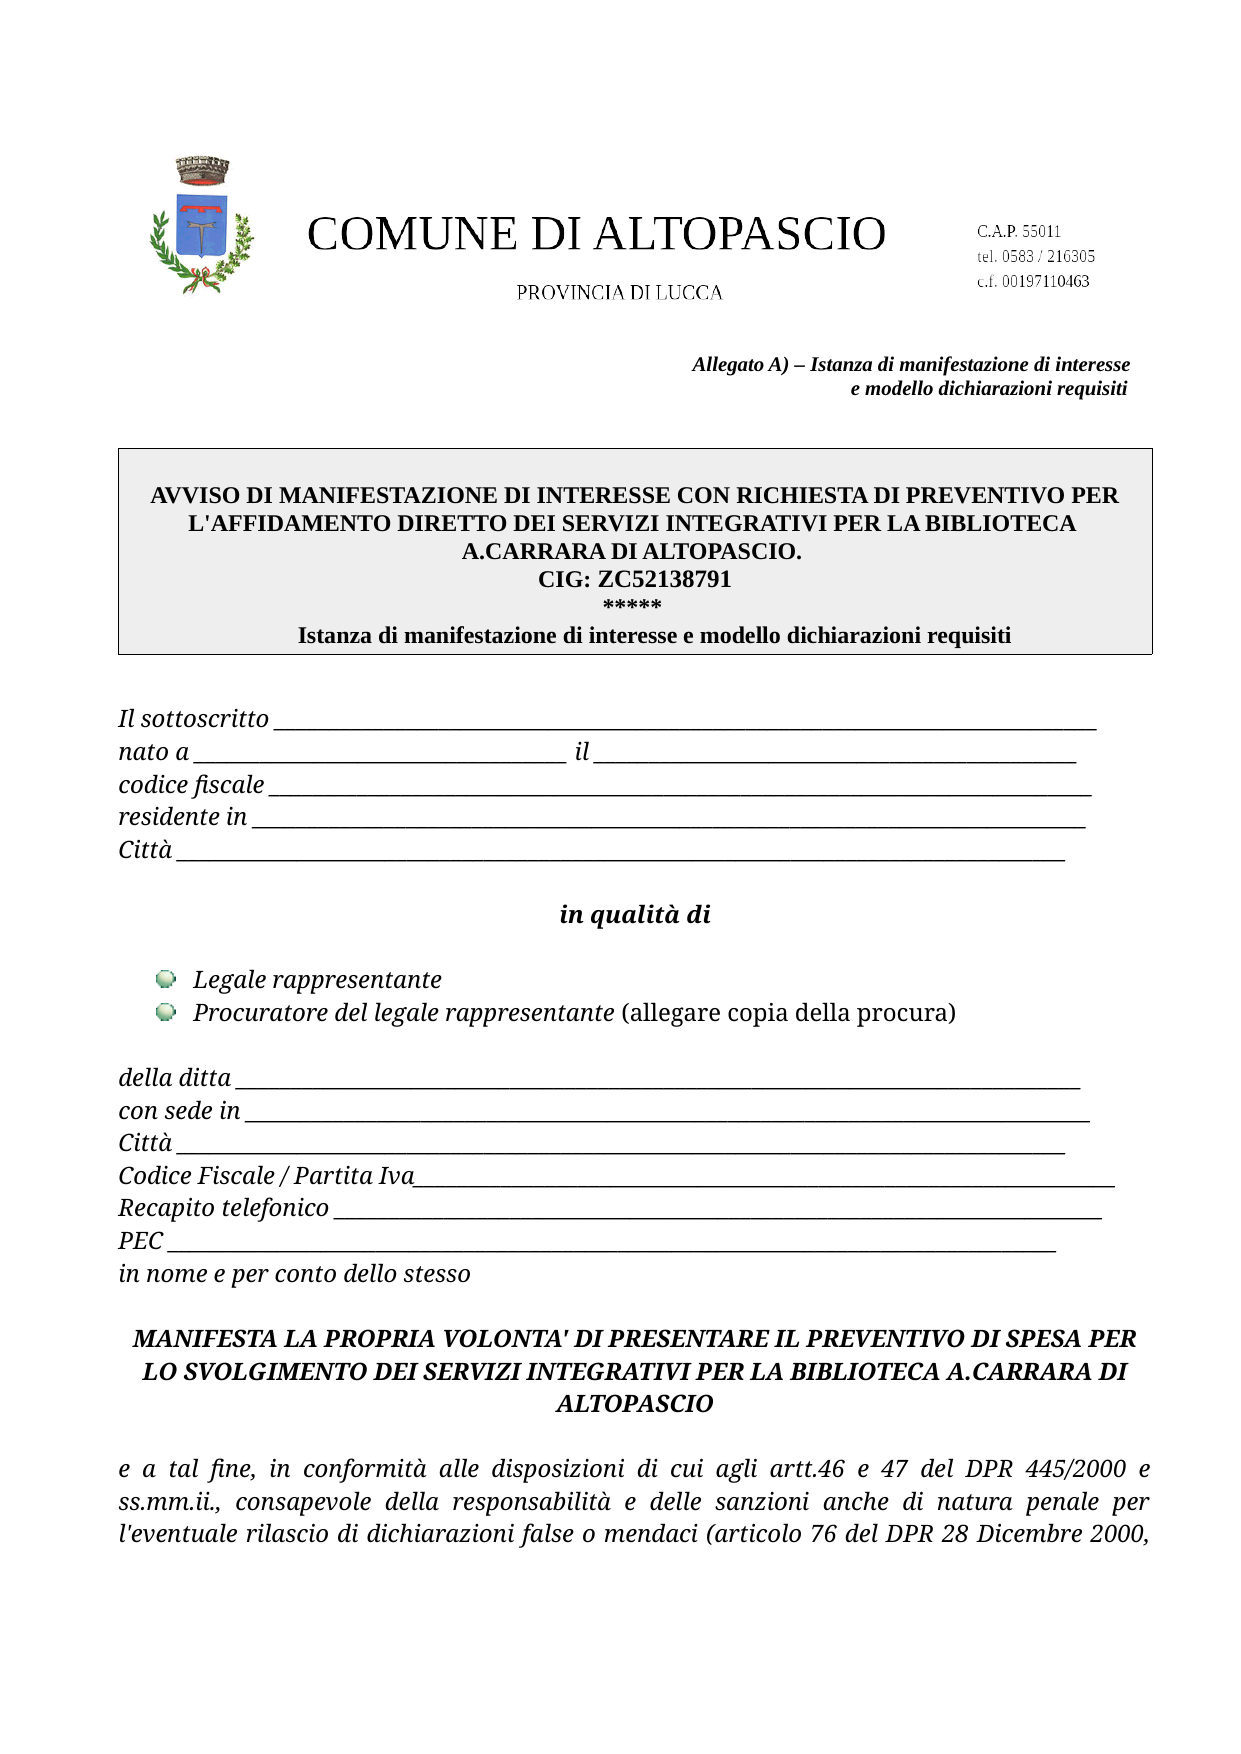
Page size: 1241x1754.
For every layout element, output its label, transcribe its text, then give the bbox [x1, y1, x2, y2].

text e modello dichiarazioni requisiti [118, 376, 1141, 400]
text Codice Fiscale / Partita Iva________________________________________________________________ [118, 1159, 1152, 1191]
text in qualità di [118, 898, 1152, 930]
table_header AVVISO DI MANIFESTAZIONE DI INTERESSE CON RICHIESTA DI PREVENTIVO PER L'AFFIDAMENTO DIRETTO DEI SERVIZI INTEGRATIVI PER LA BIBLIOTECA A.CARRARA DI ALTOPASCIO. CIG: ZC52138791 ***** Istanza di manifestazione di interesse e modello dichiarazioni requisiti [119, 449, 1152, 654]
text codice fiscale ___________________________________________________________________________ [118, 767, 1152, 800]
text MANIFESTA LA PROPRIA VOLONTA' DI PRESENTARE IL PREVENTIVO DI SPESA PER LO SVOLGIMENTO DEI SERVIZI INTEGRATIVI PER LA BIBLIOTECA A.CARRARA DI ALTOPASCIO [118, 1322, 1152, 1419]
text residente in ____________________________________________________________________________ [118, 800, 1152, 833]
text PEC _________________________________________________________________________________ [118, 1224, 1152, 1256]
text e a tal fine, in conformità alle disposizioni di cui agli artt.46 e 47 del DPR 445/2000 e ss.mm.ii., consapevole della responsabilità e delle sanzioni anche di natura penale per l'eventuale rilascio di dichiarazioni false o mendaci (articolo 76 del DPR 28 Dicembre 2000, [118, 1452, 1152, 1550]
list Procuratore del legale rappresentante (allegare copia della procura) [156, 996, 1152, 1028]
list Legale rappresentante [156, 963, 1152, 996]
text Allegato A) – Istanza di manifestazione di interesse [118, 352, 1141, 376]
text della ditta _____________________________________________________________________________ [118, 1061, 1152, 1093]
text nato a __________________________________ il ____________________________________________ [118, 735, 1152, 767]
text Recapito telefonico ______________________________________________________________________ [118, 1191, 1152, 1224]
picture [139, 147, 262, 304]
picture [156, 1003, 176, 1021]
picture [156, 970, 176, 988]
text con sede in _____________________________________________________________________________ [118, 1093, 1152, 1126]
text Città _________________________________________________________________________________ [118, 1126, 1152, 1159]
text Il sottoscritto ___________________________________________________________________________ [118, 702, 1152, 735]
text in nome e per conto dello stesso [118, 1256, 1152, 1289]
text Città _________________________________________________________________________________ [118, 833, 1152, 865]
